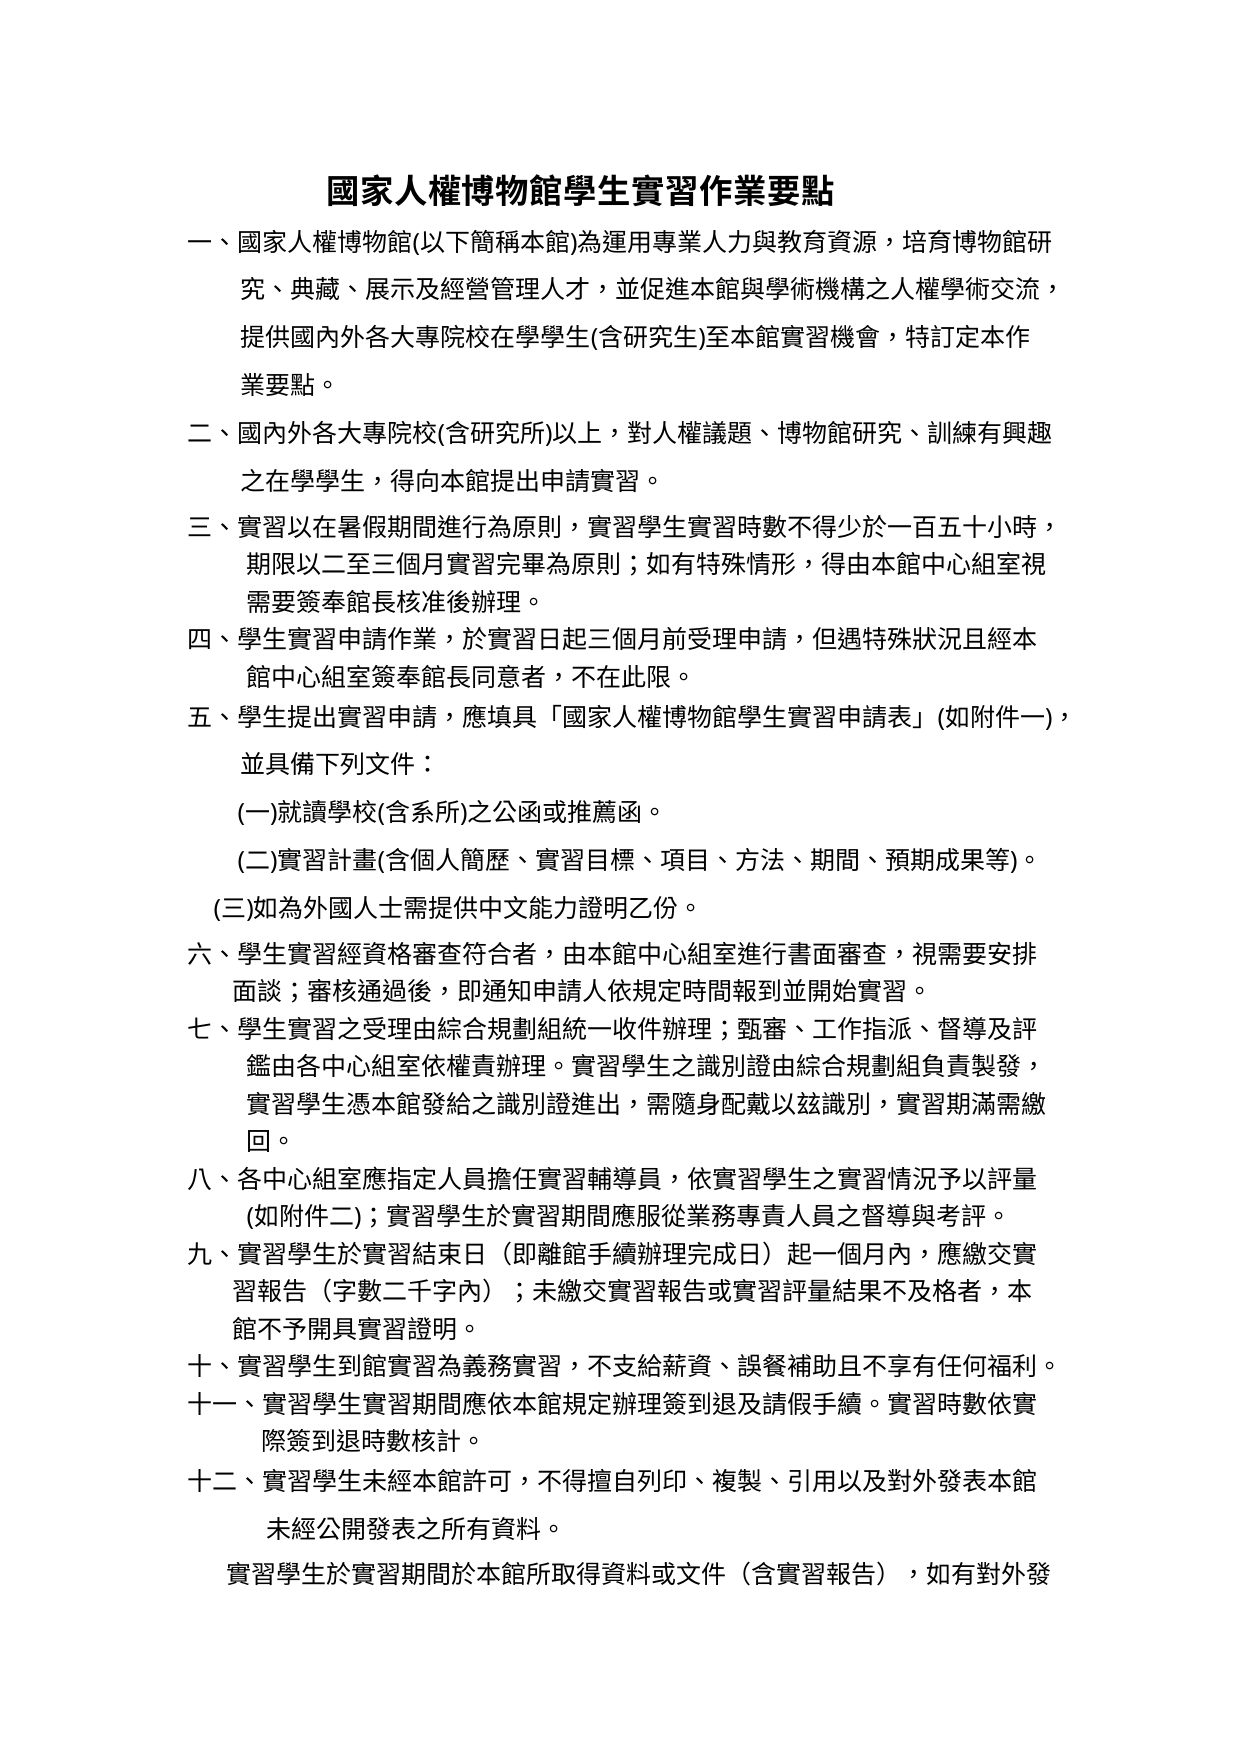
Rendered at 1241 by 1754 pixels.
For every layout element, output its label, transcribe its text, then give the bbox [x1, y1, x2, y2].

text (三)如為外國人士需提供中文能力證明乙份。 [187, 879, 1053, 927]
text 六、學生實習經資格審查符合者，由本館中心組室進行書面審查，視需要安排面談；審核通過後，即通知申請人依規定時間報到並開始實習。 [187, 927, 1053, 1002]
text 十一、實習學生實習期間應依本館規定辦理簽到退及請假手續。實習時數依實際簽到退時數核計。 [187, 1377, 1053, 1452]
text 國家人權博物館學生實習作業要點 [187, 164, 1053, 213]
text 七、學生實習之受理由綜合規劃組統一收件辦理；甄審、工作指派、督導及評鑑由各中心組室依權責辦理。實習學生之識別證由綜合規劃組負責製發，實習學生憑本館發給之識別證進出，需隨身配戴以玆識別，實習期滿需繳回。 [188, 1002, 1053, 1152]
text 二、國內外各大專院校(含研究所)以上，對人權議題、博物館研究、訓練有興趣之在學學生，得向本館提出申請實習。 [187, 404, 1053, 500]
text 十、實習學生到館實習為義務實習，不支給薪資、誤餐補助且不享有任何福利。 [187, 1340, 1053, 1377]
text 一、國家人權博物館(以下簡稱本館)為運用專業人力與教育資源，培育博物館研究、典藏、展示及經營管理人才，並促進本館與學術機構之人權學術交流，提供國內外各大專院校在學學生(含研究生)至本館實習機會，特訂定本作業要點。 [187, 213, 1053, 404]
text 九、實習學生於實習結束日（即離館手續辦理完成日）起一個月內，應繳交實習報告（字數二千字內）；未繳交實習報告或實習評量結果不及格者，本館不予開具實習證明。 [187, 1227, 1053, 1340]
text (二)實習計畫(含個人簡歷、實習目標、項目、方法、期間、預期成果等)。 [237, 831, 1053, 879]
text 三、實習以在暑假期間進行為原則，實習學生實習時數不得少於一百五十小時，期限以二至三個月實習完畢為原則；如有特殊情形，得由本館中心組室視需要簽奉館長核准後辦理。 [187, 500, 1053, 613]
text 實習學生於實習期間於本館所取得資料或文件（含實習報告），如有對外發 [187, 1548, 1053, 1586]
text 五、學生提出實習申請，應填具「國家人權博物館學生實習申請表」(如附件一)，並具備下列文件： [187, 688, 1053, 783]
text 十二、實習學生未經本館許可，不得擅自列印、複製、引用以及對外發表本館未經公開發表之所有資料。 [187, 1452, 1053, 1548]
text (一)就讀學校(含系所)之公函或推薦函。 [237, 783, 1053, 831]
text 四、學生實習申請作業，於實習日起三個月前受理申請，但遇特殊狀況且經本館中心組室簽奉館長同意者，不在此限。 [188, 613, 1053, 688]
text 八、各中心組室應指定人員擔任實習輔導員，依實習學生之實習情況予以評量(如附件二)；實習學生於實習期間應服從業務專責人員之督導與考評。 [187, 1152, 1053, 1227]
